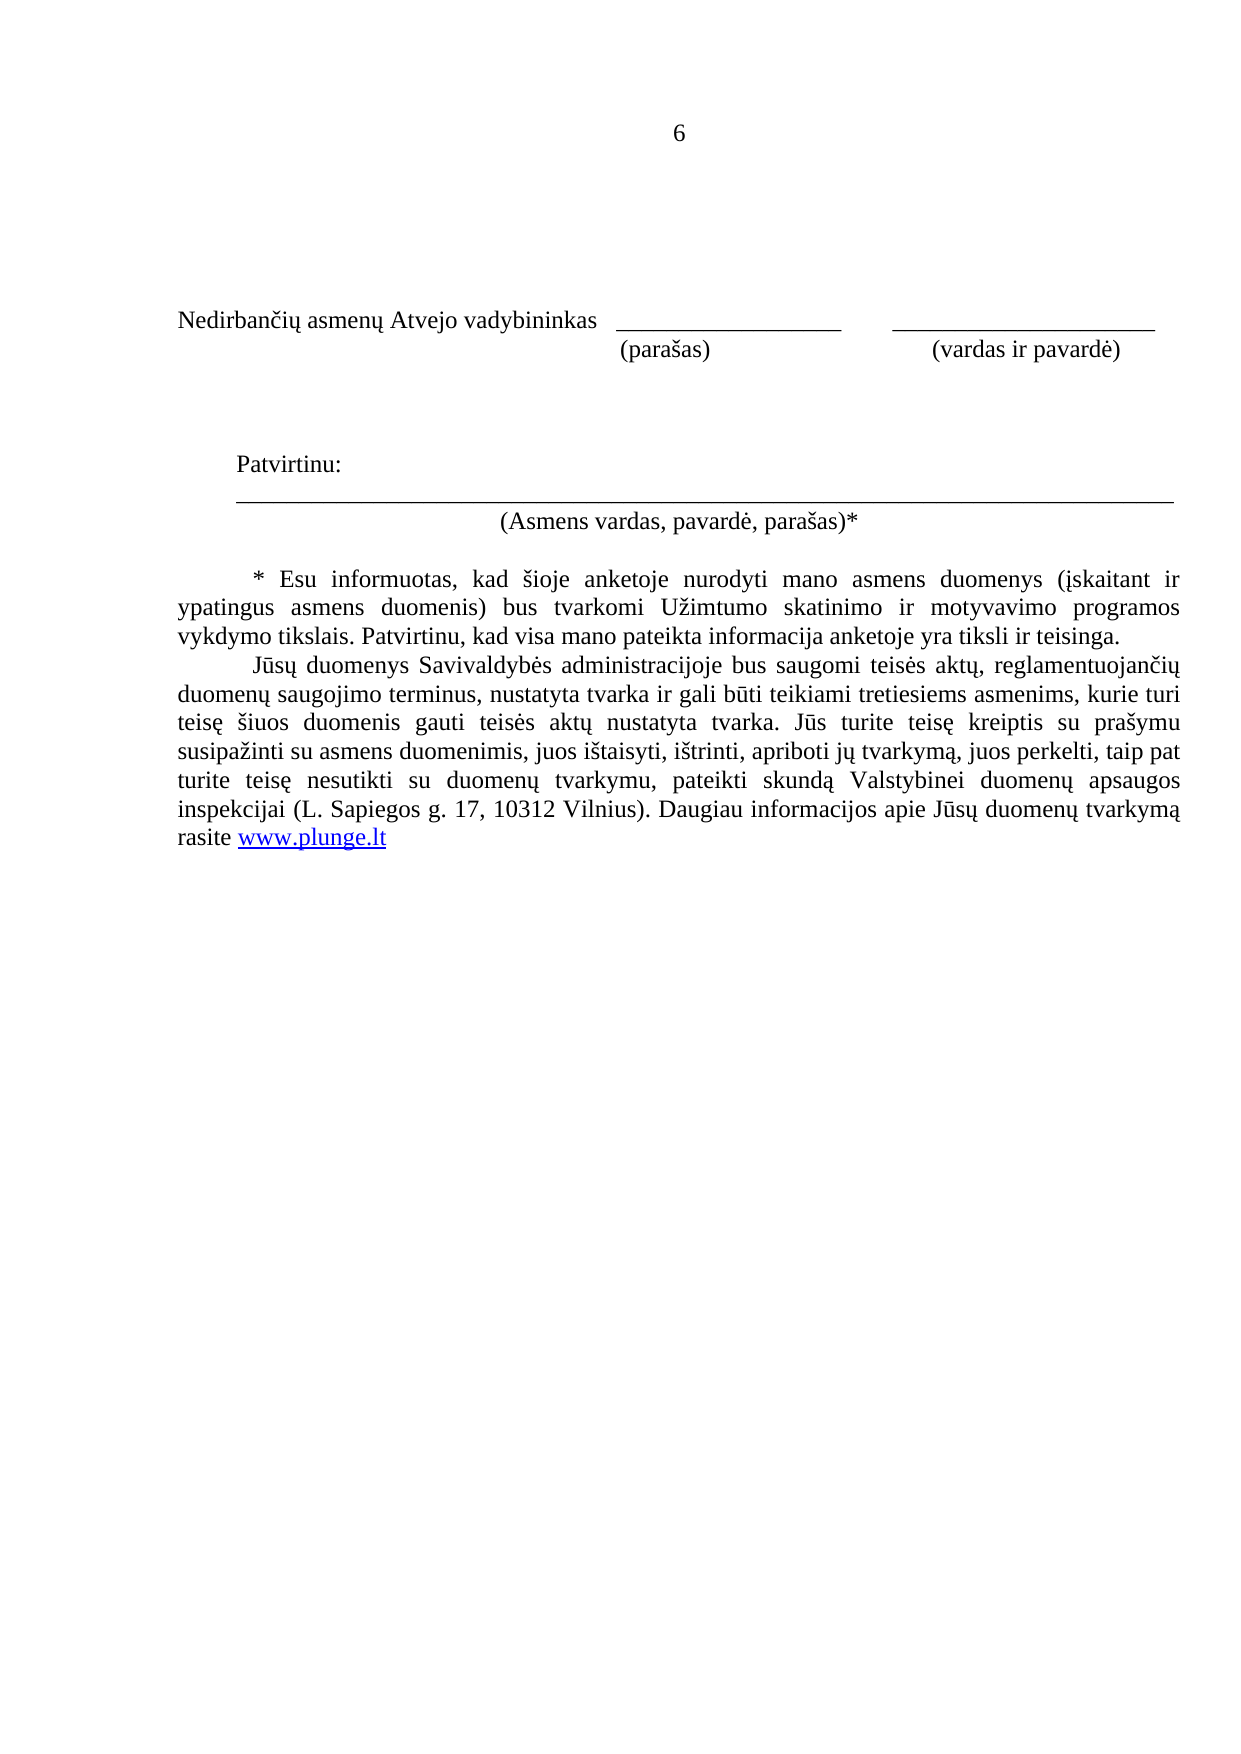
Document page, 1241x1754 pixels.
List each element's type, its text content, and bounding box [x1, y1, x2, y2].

text Patvirtinu: [177, 449, 1181, 477]
text Jūsų duomenys Savivaldybės administracijoje bus saugomi teisės aktų, reglamentuojančių duomenų saugojimo terminus, nustatyta tvarka ir gali būti teikiami tretiesiems asmenims, kurie turi teisę šiuos duomenis gauti teisės aktų nustatyta tvarka. Jūs turite teisę kreiptis su prašymu susipažinti su asmens duomenimis, juos ištaisyti, ištrinti, apriboti jų tvarkymą, juos perkelti, taip pat turite teisę nesutikti su duomenų tvarkymu, pateikti skundą Valstybinei duomenų apsaugos inspekcijai (L. Sapiegos g. 17, 10312 Vilnius). Daugiau informacijos apie Jūsų duomenų tvarkymą rasite www.plunge.lt [177, 650, 1181, 851]
text (parašas) (vardas ir pavardė) [177, 334, 1181, 362]
text ___________________________________________________________________________ [177, 477, 1181, 506]
text (Asmens vardas, pavardė, parašas)* [177, 506, 1181, 535]
text Nedirbančių asmenų Atvejo vadybininkas __________________ _____________________ [177, 305, 1181, 334]
text * Esu informuotas, kad šioje anketoje nurodyti mano asmens duomenys (įskaitant ir ypatingus asmens duomenis) bus tvarkomi Užimtumo skatinimo ir motyvavimo programos vykdymo tikslais. Patvirtinu, kad visa mano pateikta informacija anketoje yra tiksli ir teisinga. [177, 564, 1181, 650]
